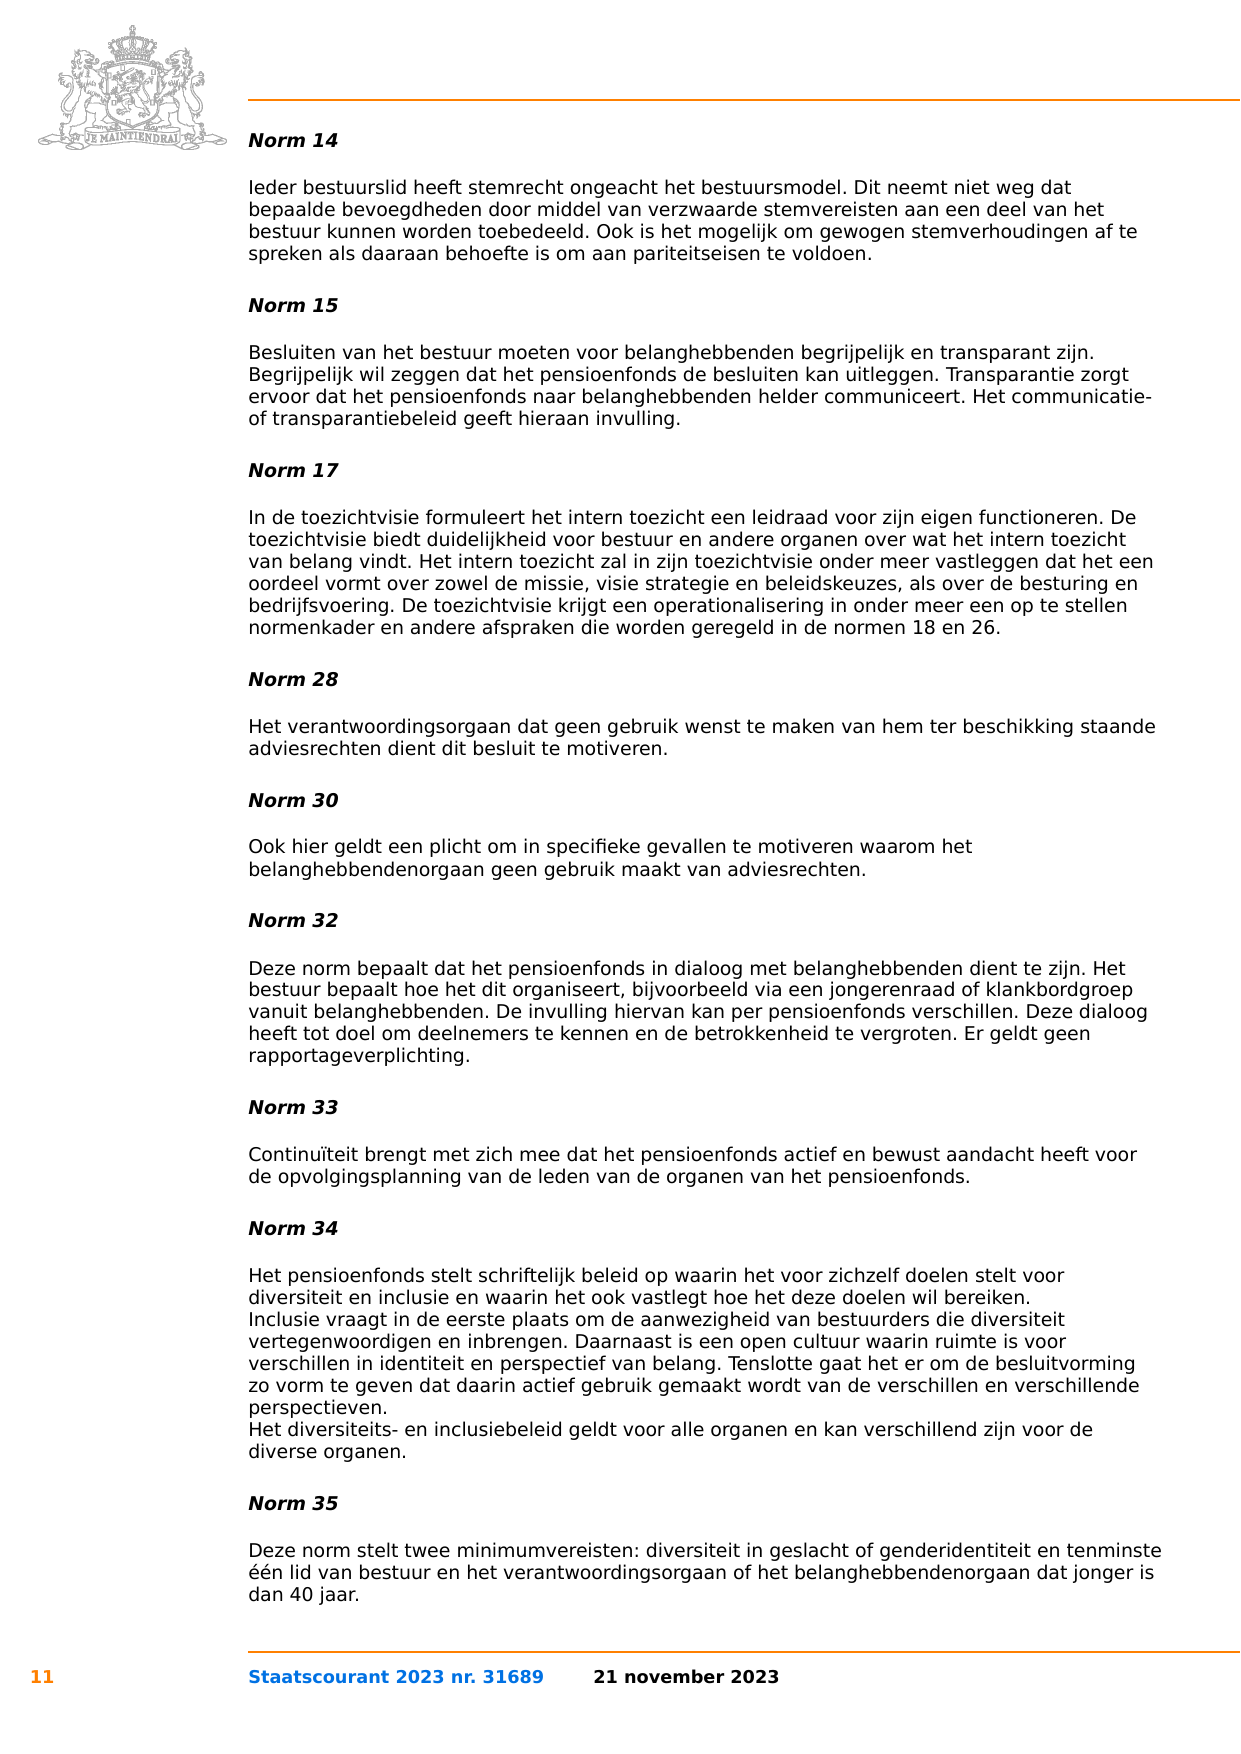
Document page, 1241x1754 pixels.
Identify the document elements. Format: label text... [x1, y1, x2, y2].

text Continuïteit brengt met zich mee dat het pensioenfonds actief en bewust aandacht heeft voor de opvolgingsplanning van de leden van de organen van het pensioenfonds. [248, 1144, 1163, 1188]
subtitle Norm 14 [248, 130, 1163, 152]
text Het verantwoordingsorgaan dat geen gebruik wenst te maken van hem ter beschikking staande adviesrechten dient dit besluit te motiveren. [248, 716, 1163, 759]
subtitle Norm 33 [248, 1097, 1163, 1119]
subtitle Norm 35 [248, 1493, 1163, 1515]
text Deze norm stelt twee minimumvereisten: diversiteit in geslacht of genderidentiteit en tenminste één lid van bestuur en het verantwoordingsorgaan of het belanghebbendenorgaan dat jonger is dan 40 jaar. [248, 1540, 1163, 1606]
subtitle Norm 17 [248, 460, 1163, 482]
text In de toezichtvisie formuleert het intern toezicht een leidraad voor zijn eigen functioneren. De toezichtvisie biedt duidelijkheid voor bestuur en andere organen over wat het intern toezicht van belang vindt. Het intern toezicht zal in zijn toezichtvisie onder meer vastleggen dat het een oordeel vormt over zowel de missie, visie strategie en beleidskeuzes, als over de besturing en bedrijfsvoering. De toezichtvisie krijgt een operationalisering in onder meer een op te stellen normenkader en andere afspraken die worden geregeld in de normen 18 en 26. [248, 507, 1163, 638]
subtitle Norm 15 [248, 295, 1163, 317]
picture [38, 25, 227, 150]
subtitle Norm 32 [248, 910, 1163, 932]
text Deze norm bepaalt dat het pensioenfonds in dialoog met belanghebbenden dient te zijn. Het bestuur bepaalt hoe het dit organiseert, bijvoorbeeld via een jongerenraad of klankbordgroep vanuit belanghebbenden. De invulling hiervan kan per pensioenfonds verschillen. Deze dialoog heeft tot doel om deelnemers te kennen en de betrokkenheid te vergroten. Er geldt geen rapportageverplichting. [248, 957, 1163, 1067]
text Het pensioenfonds stelt schriftelijk beleid op waarin het voor zichzelf doelen stelt voor diversiteit en inclusie en waarin het ook vastlegt hoe het deze doelen wil bereiken. [248, 1265, 1163, 1309]
text Ieder bestuurslid heeft stemrecht ongeacht het bestuursmodel. Dit neemt niet weg dat bepaalde bevoegdheden door middel van verzwaarde stemvereisten aan een deel van het bestuur kunnen worden toebedeeld. Ook is het mogelijk om gewogen stemverhoudingen af te spreken als daaraan behoefte is om aan pariteitseisen te voldoen. [248, 177, 1163, 265]
subtitle Norm 34 [248, 1218, 1163, 1240]
subtitle Norm 28 [248, 668, 1163, 691]
text Ook hier geldt een plicht om in specifieke gevallen te motiveren waarom het belanghebbendenorgaan geen gebruik maakt van adviesrechten. [248, 836, 1163, 880]
text Besluiten van het bestuur moeten voor belanghebbenden begrijpelijk en transparant zijn. Begrijpelijk wil zeggen dat het pensioenfonds de besluiten kan uitleggen. Transparantie zorgt ervoor dat het pensioenfonds naar belanghebbenden helder communiceert. Het communicatie- of transparantiebeleid geeft hieraan invulling. [248, 342, 1163, 430]
text Inclusie vraagt in de eerste plaats om de aanwezigheid van bestuurders die diversiteit vertegenwoordigen en inbrengen. Daarnaast is een open cultuur waarin ruimte is voor verschillen in identiteit en perspectief van belang. Tenslotte gaat het er om de besluitvorming zo vorm te geven dat daarin actief gebruik gemaakt wordt van de verschillen en verschillende perspectieven. [248, 1309, 1163, 1419]
subtitle Norm 30 [248, 789, 1163, 811]
text Het diversiteits- en inclusiebeleid geldt voor alle organen en kan verschillend zijn voor de diverse organen. [248, 1419, 1163, 1463]
